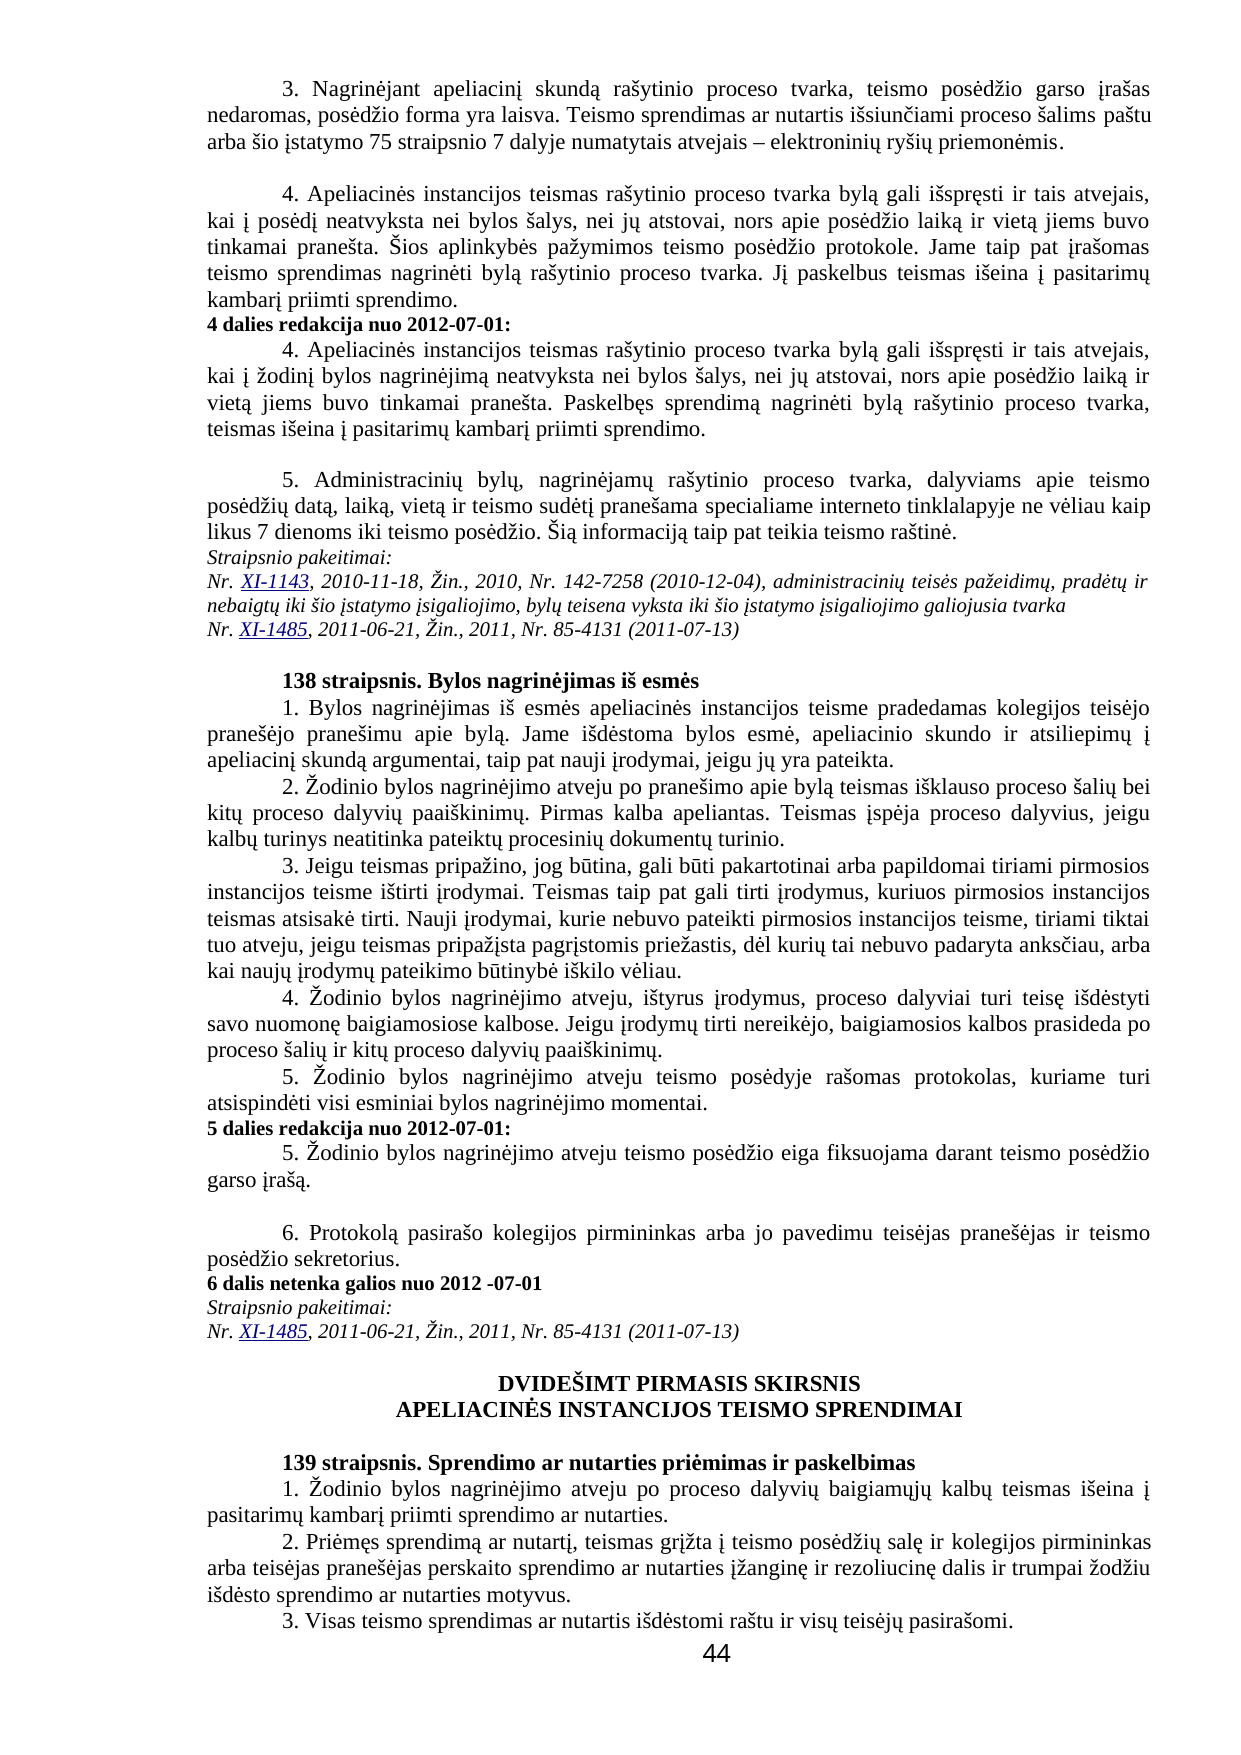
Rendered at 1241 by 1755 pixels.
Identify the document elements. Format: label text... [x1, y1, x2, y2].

text APELIACINĖS INSTANCIJOS TEISMO SPRENDIMAI [207, 1396, 1152, 1422]
text 5 dalies redakcija nuo 2012-07-01: [207, 1115, 1152, 1139]
text Straipsnio pakeitimai: [207, 545, 1152, 569]
text 5. Administracinių bylų, nagrinėjamų rašytinio proceso tvarka, dalyviams apie teismo posėdžių datą, laiką, vietą ir teismo sudėtį pranešama specialiame interneto tinklalapyje ne vėliau kaip likus 7 dienoms iki teismo posėdžio. Šią informaciją taip pat teikia teismo raštinė. [207, 466, 1152, 545]
text Nr. XI-1143, 2010-11-18, Žin., 2010, Nr. 142-7258 (2010-12-04), administracinių teisės pažeidimų, pradėtų ir nebaigtų iki šio įstatymo įsigaliojimo, bylų teisena vyksta iki šio įstatymo įsigaliojimo galiojusia tvarka [207, 569, 1152, 617]
text Nr. XI-1485, 2011-06-21, Žin., 2011, Nr. 85-4131 (2011-07-13) [207, 1319, 1152, 1343]
text 6. Protokolą pasirašo kolegijos pirmininkas arba jo pavedimu teisėjas pranešėjas ir teismo posėdžio sekretorius. [207, 1218, 1152, 1271]
text 2. Priėmęs sprendimą ar nutartį, teismas grįžta į teismo posėdžių salę ir kolegijos pirmininkas arba teisėjas pranešėjas perskaito sprendimo ar nutarties įžanginę ir rezoliucinę dalis ir trumpai žodžiu išdėsto sprendimo ar nutarties motyvus. [207, 1528, 1152, 1607]
text 3. Visas teismo sprendimas ar nutartis išdėstomi raštu ir visų teisėjų pasirašomi. [207, 1607, 1152, 1633]
text 4. Apeliacinės instancijos teismas rašytinio proceso tvarka bylą gali išspręsti ir tais atvejais, kai į posėdį neatvyksta nei bylos šalys, nei jų atstovai, nors apie posėdžio laiką ir vietą jiems buvo tinkamai pranešta. Šios aplinkybės pažymimos teismo posėdžio protokole. Jame taip pat įrašomas teismo sprendimas nagrinėti bylą rašytinio proceso tvarka. Jį paskelbus teismas išeina į pasitarimų kambarį priimti sprendimo. [207, 180, 1152, 312]
text 3. Nagrinėjant apeliacinį skundą rašytinio proceso tvarka, teismo posėdžio garso įrašas nedaromas, posėdžio forma yra laisva. Teismo sprendimas ar nutartis išsiunčiami proceso šalims paštu arba šio įstatymo 75 straipsnio 7 dalyje numatytais atvejais – elektroninių ryšių priemonėmis. [207, 75, 1152, 154]
text 4 dalies redakcija nuo 2012-07-01: [207, 312, 1152, 336]
text 6 dalis netenka galios nuo 2012 -07-01 [207, 1271, 1152, 1295]
text 4. Žodinio bylos nagrinėjimo atveju, ištyrus įrodymus, proceso dalyviai turi teisę išdėstyti savo nuomonę baigiamosiose kalbose. Jeigu įrodymų tirti nereikėjo, baigiamosios kalbos prasideda po proceso šalių ir kitų proceso dalyvių paaiškinimų. [207, 984, 1152, 1063]
text 139 straipsnis. Sprendimo ar nutarties priėmimas ir paskelbimas [207, 1449, 1152, 1475]
text Straipsnio pakeitimai: [207, 1295, 1152, 1319]
text 2. Žodinio bylos nagrinėjimo atveju po pranešimo apie bylą teismas išklauso proceso šalių bei kitų proceso dalyvių paaiškinimų. Pirmas kalba apeliantas. Teismas įspėja proceso dalyvius, jeigu kalbų turinys neatitinka pateiktų procesinių dokumentų turinio. [207, 773, 1152, 852]
text 5. Žodinio bylos nagrinėjimo atveju teismo posėdyje rašomas protokolas, kuriame turi atsispindėti visi esminiai bylos nagrinėjimo momentai. [207, 1063, 1152, 1115]
text Nr. XI-1485, 2011-06-21, Žin., 2011, Nr. 85-4131 (2011-07-13) [207, 617, 1152, 641]
text 138 straipsnis. Bylos nagrinėjimas iš esmės [207, 667, 1152, 694]
text 3. Jeigu teismas pripažino, jog būtina, gali būti pakartotinai arba papildomai tiriami pirmosios instancijos teisme ištirti įrodymai. Teismas taip pat gali tirti įrodymus, kuriuos pirmosios instancijos teismas atsisakė tirti. Nauji įrodymai, kurie nebuvo pateikti pirmosios instancijos teisme, tiriami tiktai tuo atveju, jeigu teismas pripažįsta pagrįstomis priežastis, dėl kurių tai nebuvo padaryta anksčiau, arba kai naujų įrodymų pateikimo būtinybė iškilo vėliau. [207, 852, 1152, 984]
text 5. Žodinio bylos nagrinėjimo atveju teismo posėdžio eiga fiksuojama darant teismo posėdžio garso įrašą. [207, 1139, 1152, 1192]
text 1. Žodinio bylos nagrinėjimo atveju po proceso dalyvių baigiamųjų kalbų teismas išeina į pasitarimų kambarį priimti sprendimo ar nutarties. [207, 1475, 1152, 1528]
text DVIDEŠIMT PIRMASIS SKIRSNIS [207, 1370, 1152, 1396]
text 1. Bylos nagrinėjimas iš esmės apeliacinės instancijos teisme pradedamas kolegijos teisėjo pranešėjo pranešimu apie bylą. Jame išdėstoma bylos esmė, apeliacinio skundo ir atsiliepimų į apeliacinį skundą argumentai, taip pat nauji įrodymai, jeigu jų yra pateikta. [207, 694, 1152, 773]
text 4. Apeliacinės instancijos teismas rašytinio proceso tvarka bylą gali išspręsti ir tais atvejais, kai į žodinį bylos nagrinėjimą neatvyksta nei bylos šalys, nei jų atstovai, nors apie posėdžio laiką ir vietą jiems buvo tinkamai pranešta. Paskelbęs sprendimą nagrinėti bylą rašytinio proceso tvarka, teismas išeina į pasitarimų kambarį priimti sprendimo. [207, 336, 1152, 442]
